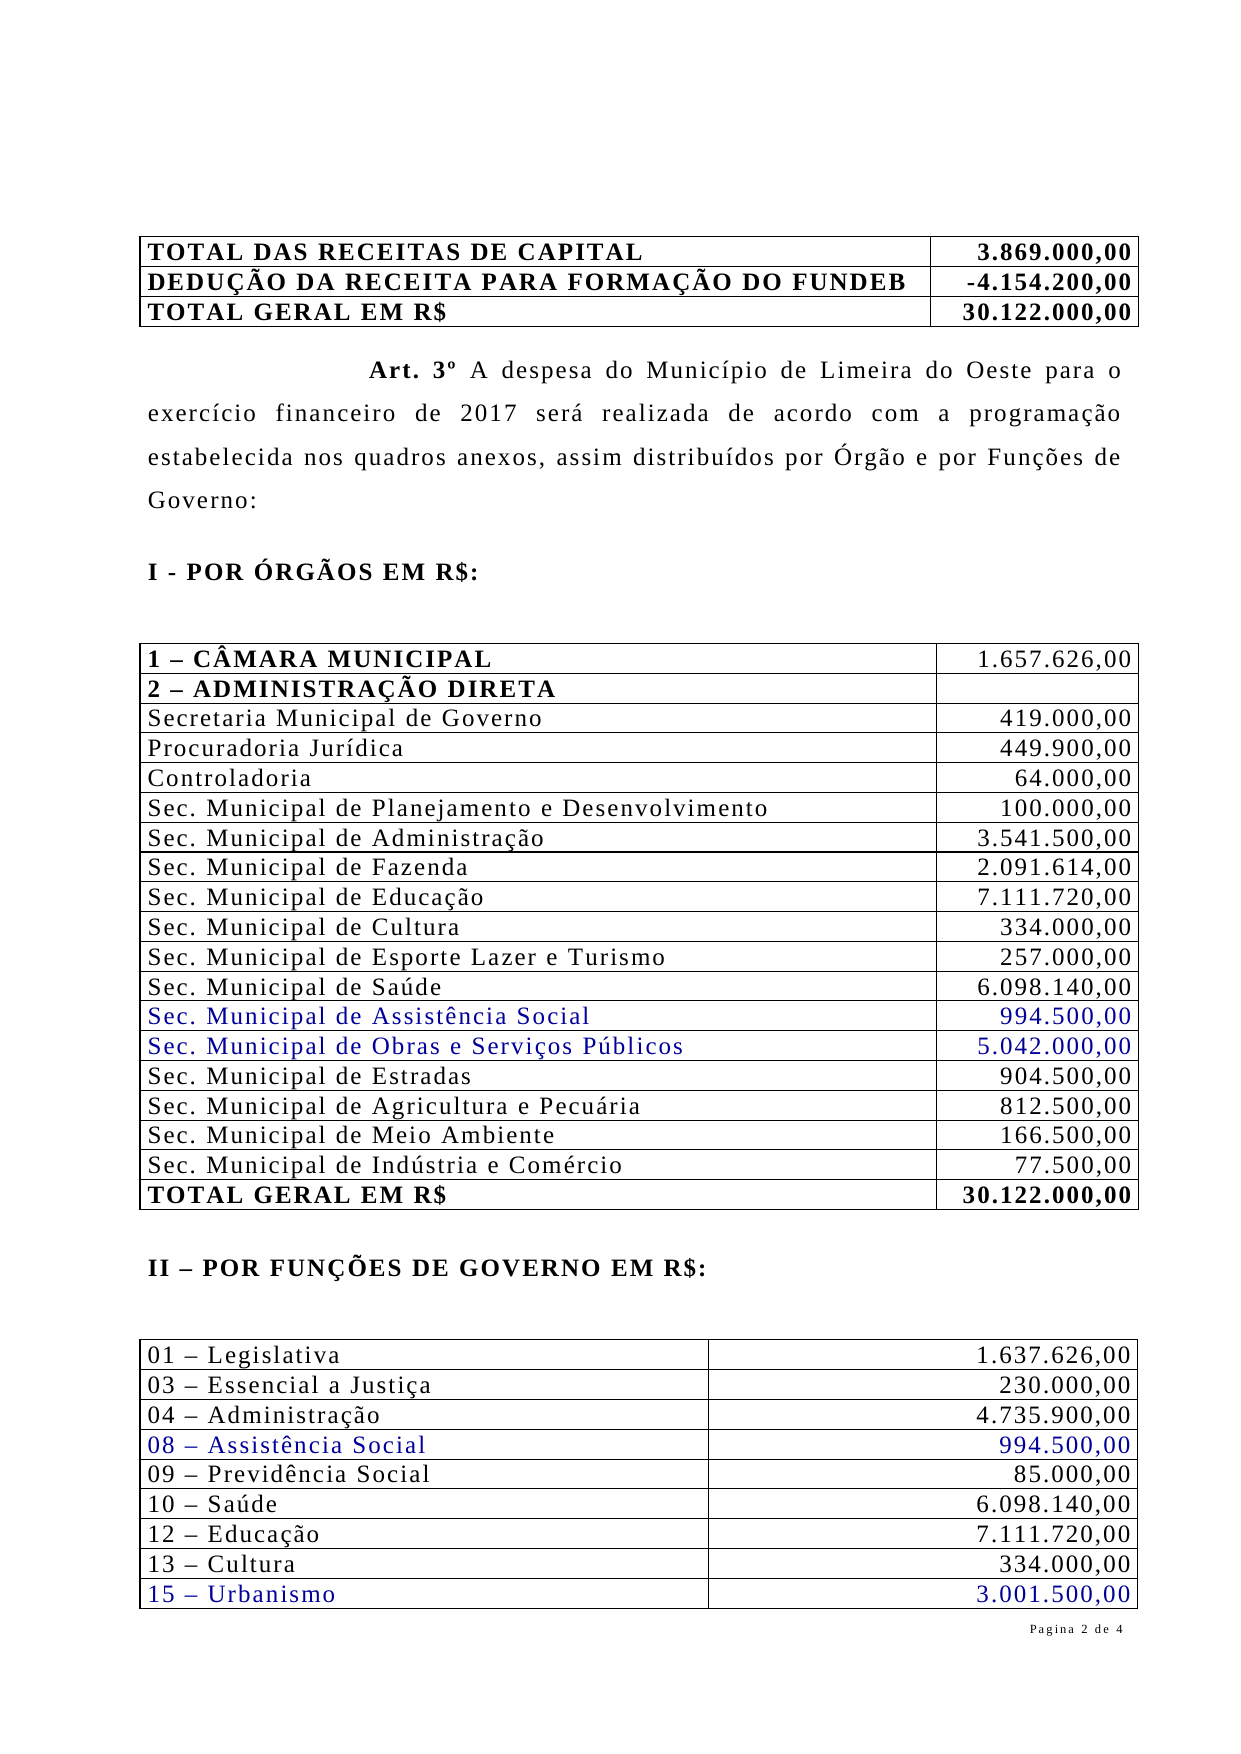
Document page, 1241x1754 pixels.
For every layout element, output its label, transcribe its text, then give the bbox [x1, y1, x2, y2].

table_cell 3.001.500,00 [709, 1579, 1137, 1607]
table_cell 5.042.000,00 [937, 1031, 1138, 1060]
table_cell 230.000,00 [709, 1370, 1137, 1399]
table_cell 64.000,00 [937, 763, 1138, 792]
table_cell Sec. Municipal de Agricultura e Pecuária [141, 1091, 936, 1119]
table_cell Sec. Municipal de Meio Ambiente [141, 1121, 936, 1149]
table_cell 6.098.140,00 [937, 972, 1138, 1000]
table_cell 7.111.720,00 [709, 1519, 1137, 1548]
table_cell 419.000,00 [937, 704, 1138, 732]
table_cell 77.500,00 [937, 1150, 1138, 1179]
table_cell TOTAL GERAL EM R$ [141, 297, 930, 326]
table_cell Sec. Municipal de Obras e Serviços Públicos [141, 1031, 936, 1060]
table_cell 334.000,00 [709, 1549, 1137, 1578]
table_cell 7.111.720,00 [937, 882, 1138, 911]
table_cell 257.000,00 [937, 942, 1138, 971]
table_cell 85.000,00 [709, 1460, 1137, 1488]
table_cell 30.122.000,00 [937, 1180, 1138, 1209]
table_header 01 – Legislativa [141, 1340, 708, 1369]
table_cell 04 – Administração [141, 1400, 708, 1429]
table_cell 2.091.614,00 [937, 853, 1138, 881]
table_cell Sec. Municipal de Cultura [141, 912, 936, 941]
table_cell TOTAL DAS RECEITAS DE CAPITAL [141, 237, 930, 266]
table_cell 994.500,00 [937, 1001, 1138, 1030]
table_cell Sec. Municipal de Educação [141, 882, 936, 911]
table_cell 03 – Essencial a Justiça [141, 1370, 708, 1399]
table_cell 13 – Cultura [141, 1549, 708, 1578]
table_cell 12 – Educação [141, 1519, 708, 1548]
table_cell 4.735.900,00 [709, 1400, 1137, 1429]
table_cell 3.541.500,00 [937, 823, 1138, 851]
table_cell [937, 674, 1138, 702]
table_header 1 – CÂMARA MUNICIPAL [141, 644, 936, 673]
table_cell Sec. Municipal de Fazenda [141, 853, 936, 881]
table_cell Sec. Municipal de Administração [141, 823, 936, 851]
text Art. 3º A despesa do Município de Limeira do Oeste para o exercício financeiro de 2017 será realizada de acordo com a programação estabelecida nos quadros anexos, assim distribuídos por Órgão e por Funções de Governo: [148, 355, 1122, 513]
table_cell Sec. Municipal de Esporte Lazer e Turismo [141, 942, 936, 971]
table_cell 6.098.140,00 [709, 1489, 1137, 1518]
table_cell 812.500,00 [937, 1091, 1138, 1119]
text II – POR FUNÇÕES DE GOVERNO EM R$: [148, 1253, 1122, 1282]
text I - POR ÓRGÃOS EM R$: [148, 557, 1122, 585]
table_cell 2 – ADMINISTRAÇÃO DIRETA [141, 674, 936, 702]
table_cell Controladoria [141, 763, 936, 792]
table_cell DEDUÇÃO DA RECEITA PARA FORMAÇÃO DO FUNDEB [141, 267, 930, 296]
table_cell Sec. Municipal de Saúde [141, 972, 936, 1000]
table_cell -4.154.200,00 [931, 267, 1138, 296]
table_cell 10 – Saúde [141, 1489, 708, 1518]
table_header 1.657.626,00 [937, 644, 1138, 673]
table_cell 166.500,00 [937, 1121, 1138, 1149]
table_cell 449.900,00 [937, 733, 1138, 762]
table_cell Sec. Municipal de Assistência Social [141, 1001, 936, 1030]
table_cell TOTAL GERAL EM R$ [141, 1180, 936, 1209]
table_cell 09 – Previdência Social [141, 1460, 708, 1488]
table_cell Procuradoria Jurídica [141, 733, 936, 762]
table_cell 08 – Assistência Social [141, 1430, 708, 1458]
table_cell Sec. Municipal de Estradas [141, 1061, 936, 1090]
table_cell 15 – Urbanismo [141, 1579, 708, 1607]
table_cell 3.869.000,00 [931, 237, 1138, 266]
table_cell 904.500,00 [937, 1061, 1138, 1090]
table_cell 334.000,00 [937, 912, 1138, 941]
table_cell 30.122.000,00 [931, 297, 1138, 326]
table_cell Sec. Municipal de Planejamento e Desenvolvimento [141, 793, 936, 822]
table_header 1.637.626,00 [709, 1340, 1137, 1369]
table_cell 100.000,00 [937, 793, 1138, 822]
table_cell 994.500,00 [709, 1430, 1137, 1458]
table_cell Sec. Municipal de Indústria e Comércio [141, 1150, 936, 1179]
table_cell Secretaria Municipal de Governo [141, 704, 936, 732]
